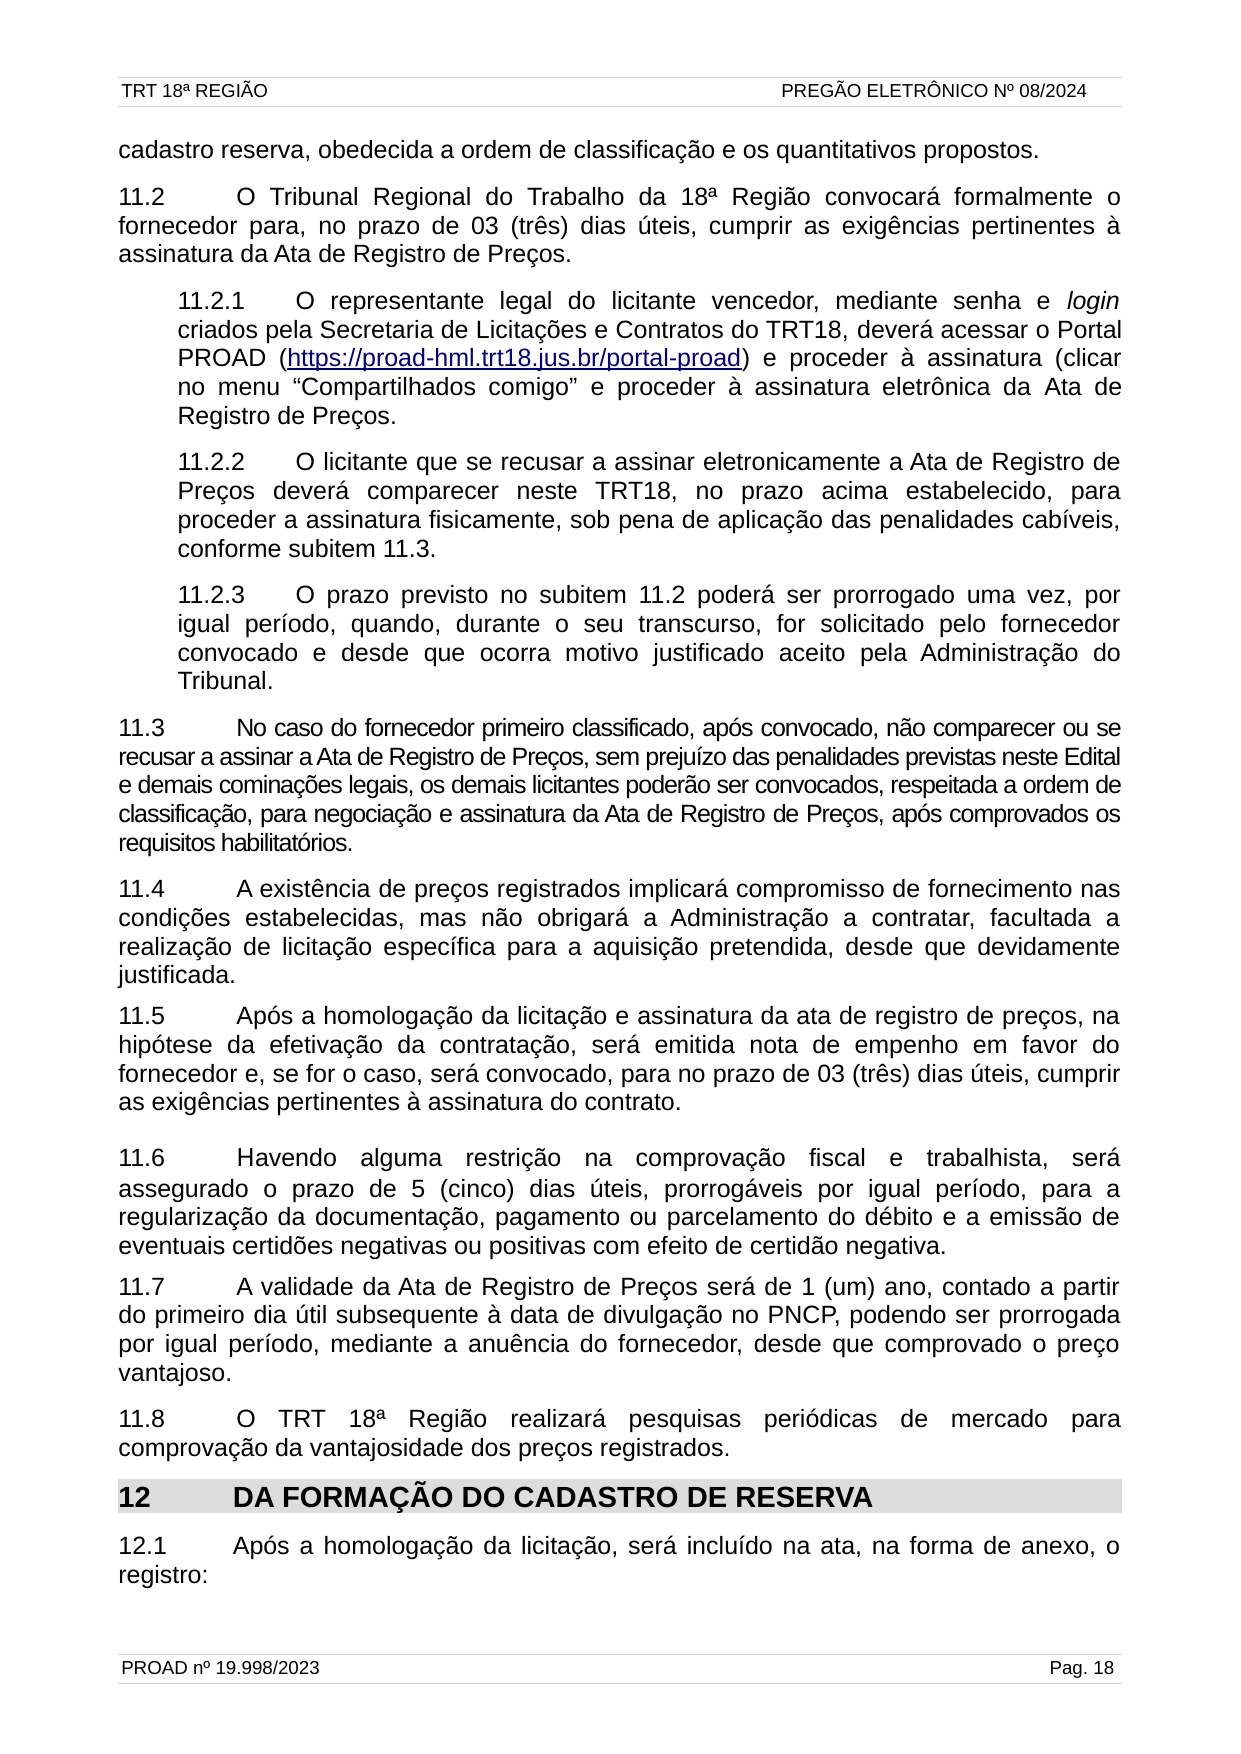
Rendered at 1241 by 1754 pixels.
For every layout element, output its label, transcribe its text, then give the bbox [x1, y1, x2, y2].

text 12.1 Após a homologação da licitação, será incluído na ata, na forma de anexo, o registro: [118, 1531, 1122, 1588]
list 11.2.3 O prazo previsto no subitem 11.2 poderá ser prorrogado uma vez, por igual período, quando, durante o seu transcurso, for solicitado pelo fornecedor convocado e desde que ocorra motivo justificado aceito pela Administração do Tribunal. [177, 580, 1122, 695]
text 11.2.1 O representante legal do licitante vencedor, mediante senha e login criados pela Secretaria de Licitações e Contratos do TRT18, deverá acessar o Portal PROAD (https://proad-hml.trt18.jus.br/portal-proad) e proceder à assinatura (clicar no menu “Compartilhados comigo” e proceder à assinatura eletrônica da Ata de Registro de Preços. [177, 286, 1122, 430]
text 11.5 Após a homologação da licitação e assinatura da ata de registro de preços, na hipótese da efetivação da contratação, será emitida nota de empenho em favor do fornecedor e, se for o caso, será convocado, para no prazo de 03 (três) dias úteis, cumprir as exigências pertinentes à assinatura do contrato. [118, 1001, 1122, 1116]
text 11.6 Havendo alguma restrição na comprovação fiscal e trabalhista, será assegurado o prazo de 5 (cinco) dias úteis, prorrogáveis por igual período, para a regularização da documentação, pagamento ou parcelamento do débito e a emissão de eventuais certidões negativas ou positivas com efeito de certidão negativa. [118, 1139, 1122, 1260]
text 11.2 O Tribunal Regional do Trabalho da 18ª Região convocará formalmente o fornecedor para, no prazo de 03 (três) dias úteis, cumprir as exigências pertinentes à assinatura da Ata de Registro de Preços. [118, 182, 1122, 268]
text 11.8 O TRT 18ª Região realizará pesquisas periódicas de mercado para comprovação da vantajosidade dos preços registrados. [118, 1404, 1122, 1462]
list 11.2.2 O licitante que se recusar a assinar eletronicamente a Ata de Registro de Preços deverá comparecer neste TRT18, no prazo acima estabelecido, para proceder a assinatura fisicamente, sob pena de aplicação das penalidades cabíveis, conforme subitem 11.3. [177, 447, 1122, 562]
text 11.4 A existência de preços registrados implicará compromisso de fornecimento nas condições estabelecidas, mas não obrigará a Administração a contratar, facultada a realização de licitação específica para a aquisição pretendida, desde que devidamente justificada. [118, 874, 1122, 989]
text 12 DA FORMAÇÃO DO CADASTRO DE RESERVA [118, 1479, 1122, 1513]
text cadastro reserva, obedecida a ordem de classificação e os quantitativos propostos. [118, 136, 1122, 164]
text 11.7 A validade da Ata de Registro de Preços será de 1 (um) ano, contado a partir do primeiro dia útil subsequente à data de divulgação no PNCP, podendo ser prorrogada por igual período, mediante a anuência do fornecedor, desde que comprovado o preço vantajoso. [118, 1272, 1122, 1387]
list 11.3 No caso do fornecedor primeiro classificado, após convocado, não comparecer ou se recusar a assinar a Ata de Registro de Preços, sem prejuízo das penalidades previstas neste Edital e demais cominações legais, os demais licitantes poderão ser convocados, respeitada a ordem de classificação, para negociação e assinatura da Ata de Registro de Preços, após comprovados os requisitos habilitatórios. [118, 713, 1122, 857]
